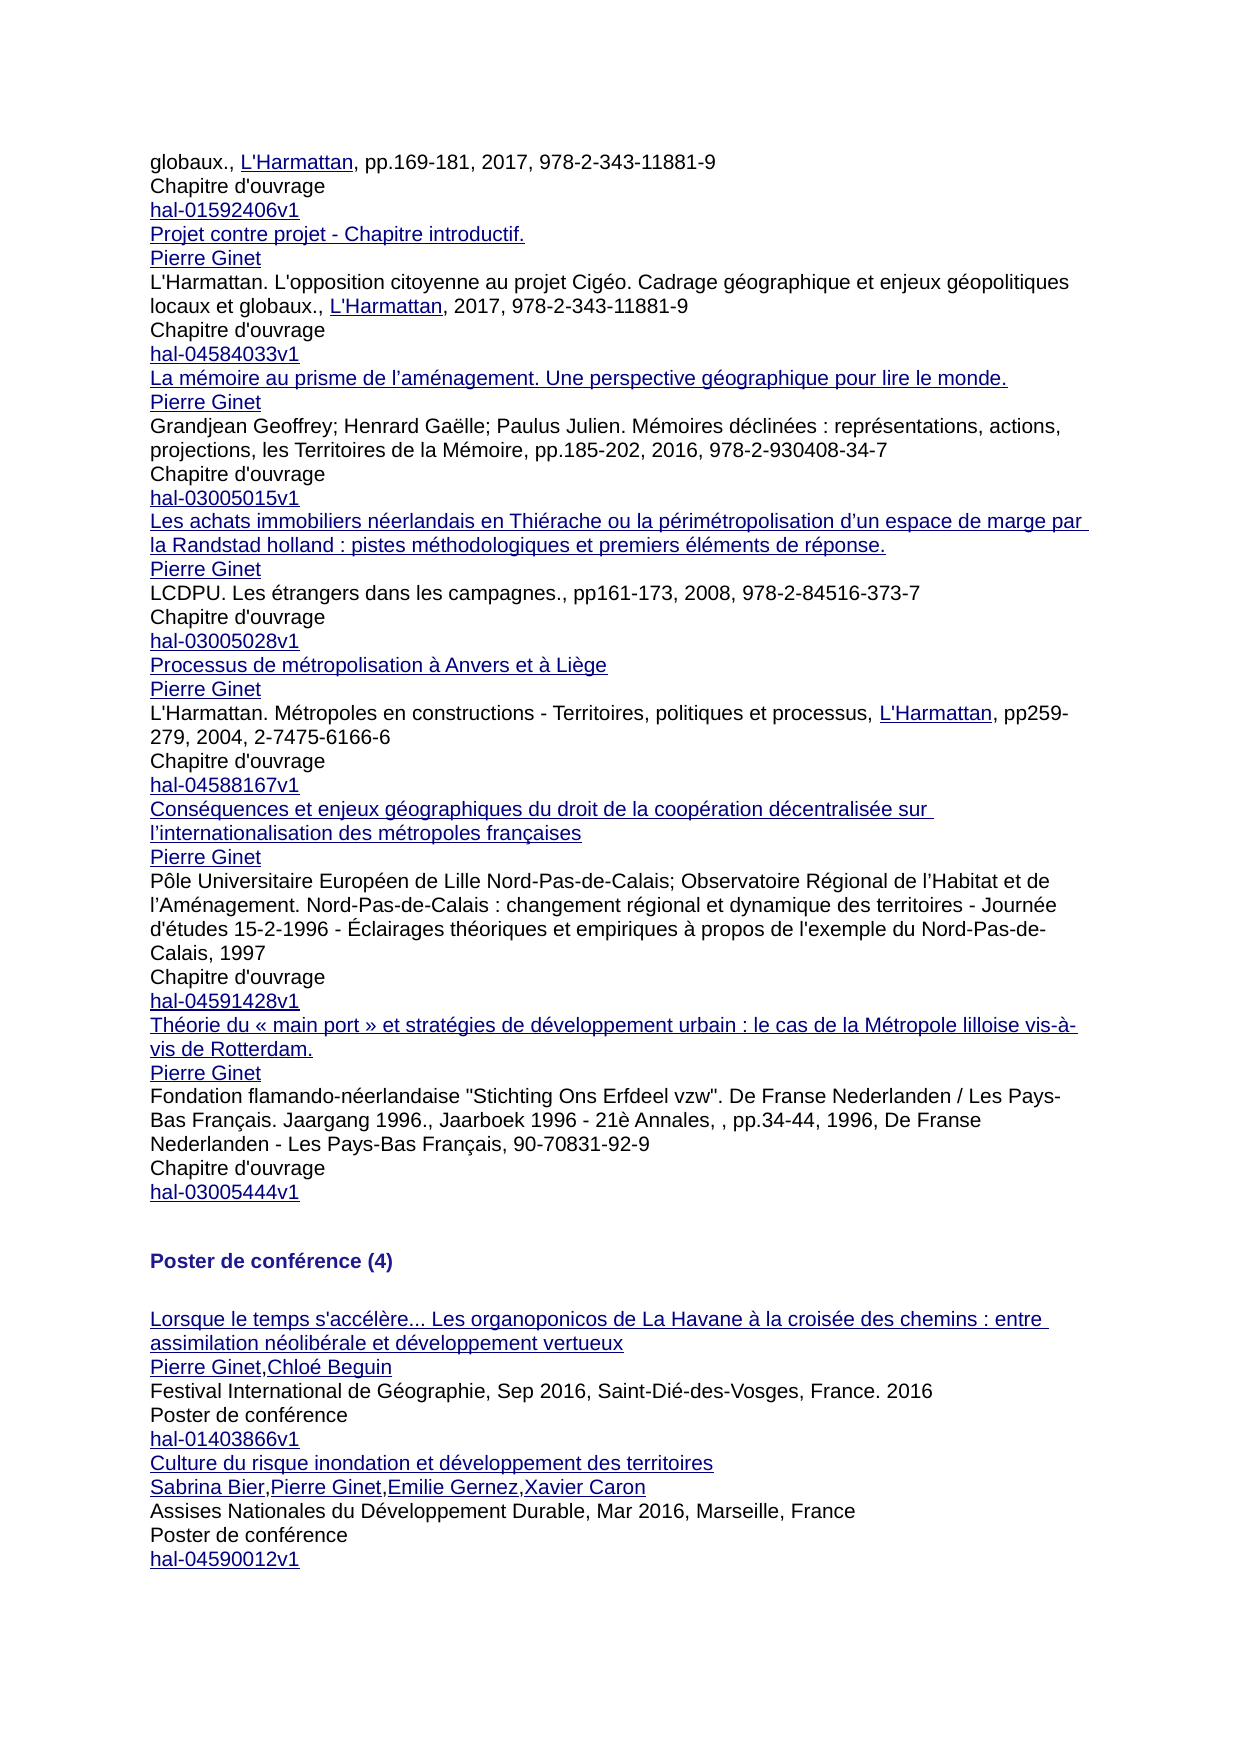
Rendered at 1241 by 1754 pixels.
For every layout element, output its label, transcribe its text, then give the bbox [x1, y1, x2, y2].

table_cell Culture du risque inondation et développement des territoires Sabrina Bier,Pierre Ginet,Emilie Gernez,Xavier Caron Assises Nationales du Développement Durable, Mar 2016, Marseille, France Poster de conférence hal-04590012v1 [150, 1451, 1090, 1571]
table_cell Les achats immobiliers néerlandais en Thiérache ou la périmétropolisation d’un espace de marge par la Randstad holland : pistes méthodologiques et premiers éléments de réponse. Pierre Ginet LCDPU. Les étrangers dans les campagnes., pp161-173, 2008, 978-2-84516-373-7 Chapitre d'ouvrage hal-03005028v1 [150, 509, 1090, 653]
subtitle Poster de conférence (4) [150, 1249, 1090, 1273]
table_cell Conséquences et enjeux géographiques du droit de la coopération décentralisée sur l’internationalisation des métropoles françaises Pierre Ginet Pôle Universitaire Européen de Lille Nord-Pas-de-Calais; Observatoire Régional de l’Habitat et de l’Aménagement. Nord-Pas-de-Calais : changement régional et dynamique des territoires - Journée d'études 15-2-1996 - Éclairages théoriques et empiriques à propos de l'exemple du Nord-Pas-de-Calais, 1997 Chapitre d'ouvrage hal-04591428v1 [150, 797, 1090, 1012]
table_header Lorsque le temps s'accélère... Les organoponicos de La Havane à la croisée des chemins : entre assimilation néolibérale et développement vertueux Pierre Ginet,Chloé Beguin Festival International de Géographie, Sep 2016, Saint-Dié-des-Vosges, France. 2016 Poster de conférence hal-01403866v1 [150, 1307, 1090, 1451]
table_header globaux., L'Harmattan, pp.169-181, 2017, 978-2-343-11881-9 Chapitre d'ouvrage hal-01592406v1 [150, 150, 1090, 222]
table_cell Processus de métropolisation à Anvers et à Liège Pierre Ginet L'Harmattan. Métropoles en constructions - Territoires, politiques et processus, L'Harmattan, pp259-279, 2004, 2-7475-6166-6 Chapitre d'ouvrage hal-04588167v1 [150, 653, 1090, 797]
table_cell Théorie du « main port » et stratégies de développement urbain : le cas de la Métropole lilloise vis-à-vis de Rotterdam. Pierre Ginet Fondation flamando-néerlandaise "Stichting Ons Erfdeel vzw". De Franse Nederlanden / Les Pays-Bas Français. Jaargang 1996., Jaarboek 1996 - 21è Annales, , pp.34-44, 1996, De Franse Nederlanden - Les Pays-Bas Français, 90-70831-92-9 Chapitre d'ouvrage hal-03005444v1 [150, 1013, 1090, 1204]
table_cell La mémoire au prisme de l’aménagement. Une perspective géographique pour lire le monde. Pierre Ginet Grandjean Geoffrey; Henrard Gaëlle; Paulus Julien. Mémoires déclinées : représentations, actions, projections, les Territoires de la Mémoire, pp.185-202, 2016, 978-2-930408-34-7 Chapitre d'ouvrage hal-03005015v1 [150, 366, 1090, 509]
table_cell Projet contre projet - Chapitre introductif. Pierre Ginet L'Harmattan. L'opposition citoyenne au projet Cigéo. Cadrage géographique et enjeux géopolitiques locaux et globaux., L'Harmattan, 2017, 978-2-343-11881-9 Chapitre d'ouvrage hal-04584033v1 [150, 222, 1090, 366]
